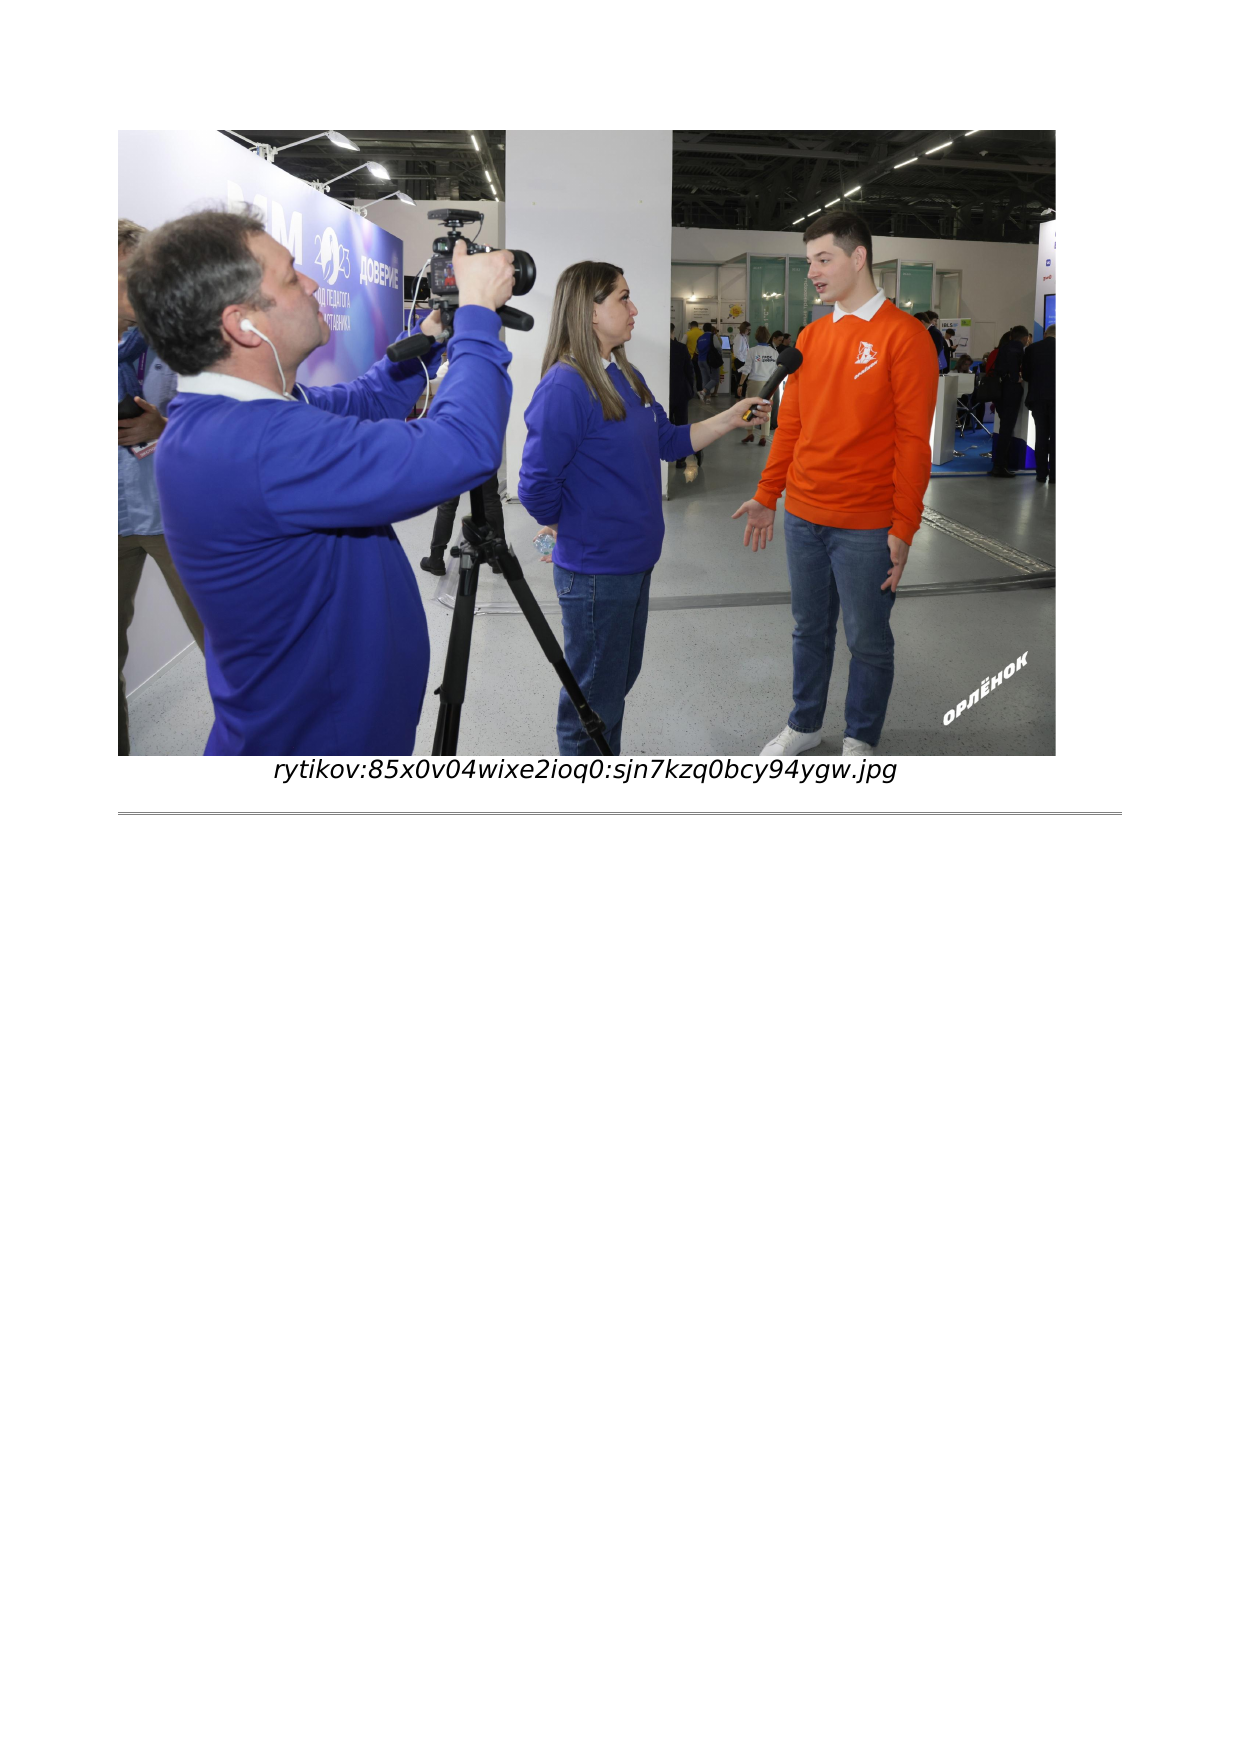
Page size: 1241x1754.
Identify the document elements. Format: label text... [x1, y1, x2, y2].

picture [118, 130, 1056, 756]
text rytikov:85x0v04wixe2ioq0:sjn7kzq0bcy94ygw.jpg [118, 756, 1056, 785]
